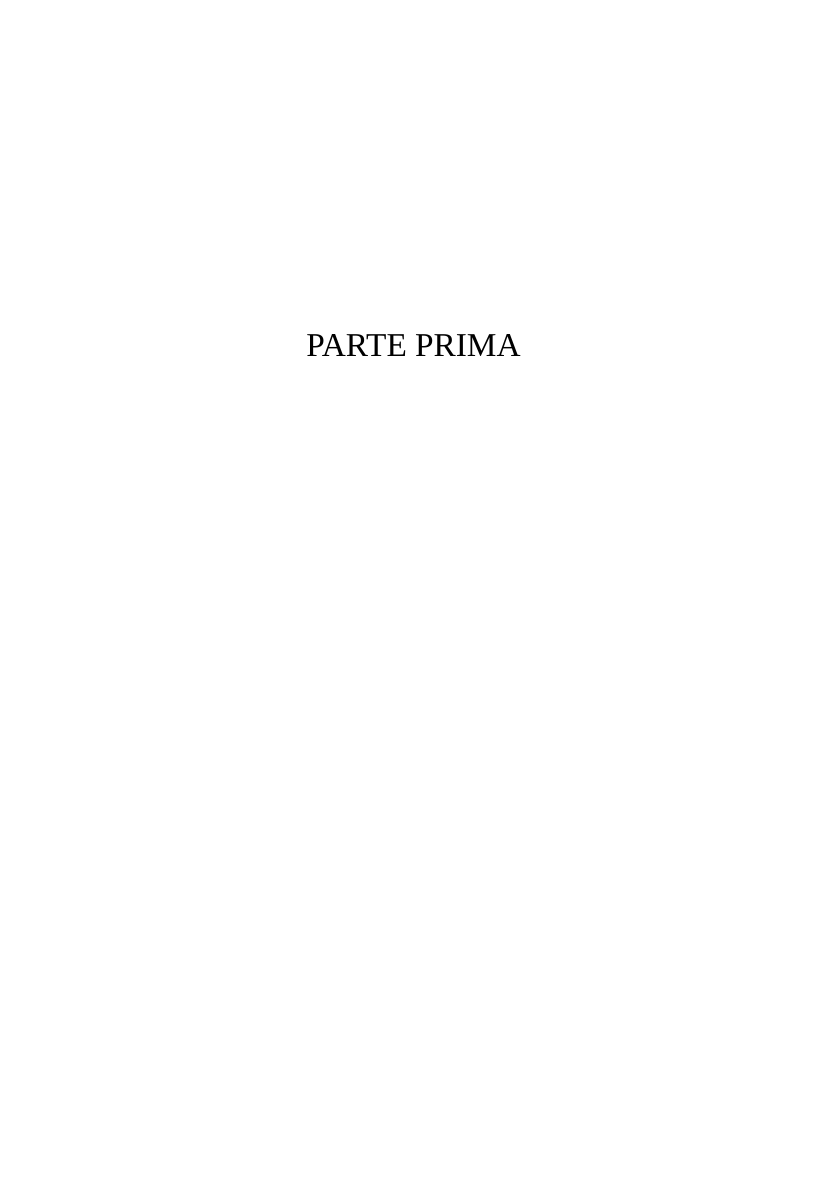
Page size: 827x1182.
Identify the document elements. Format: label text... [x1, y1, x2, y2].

text Parte prima [88, 325, 738, 363]
